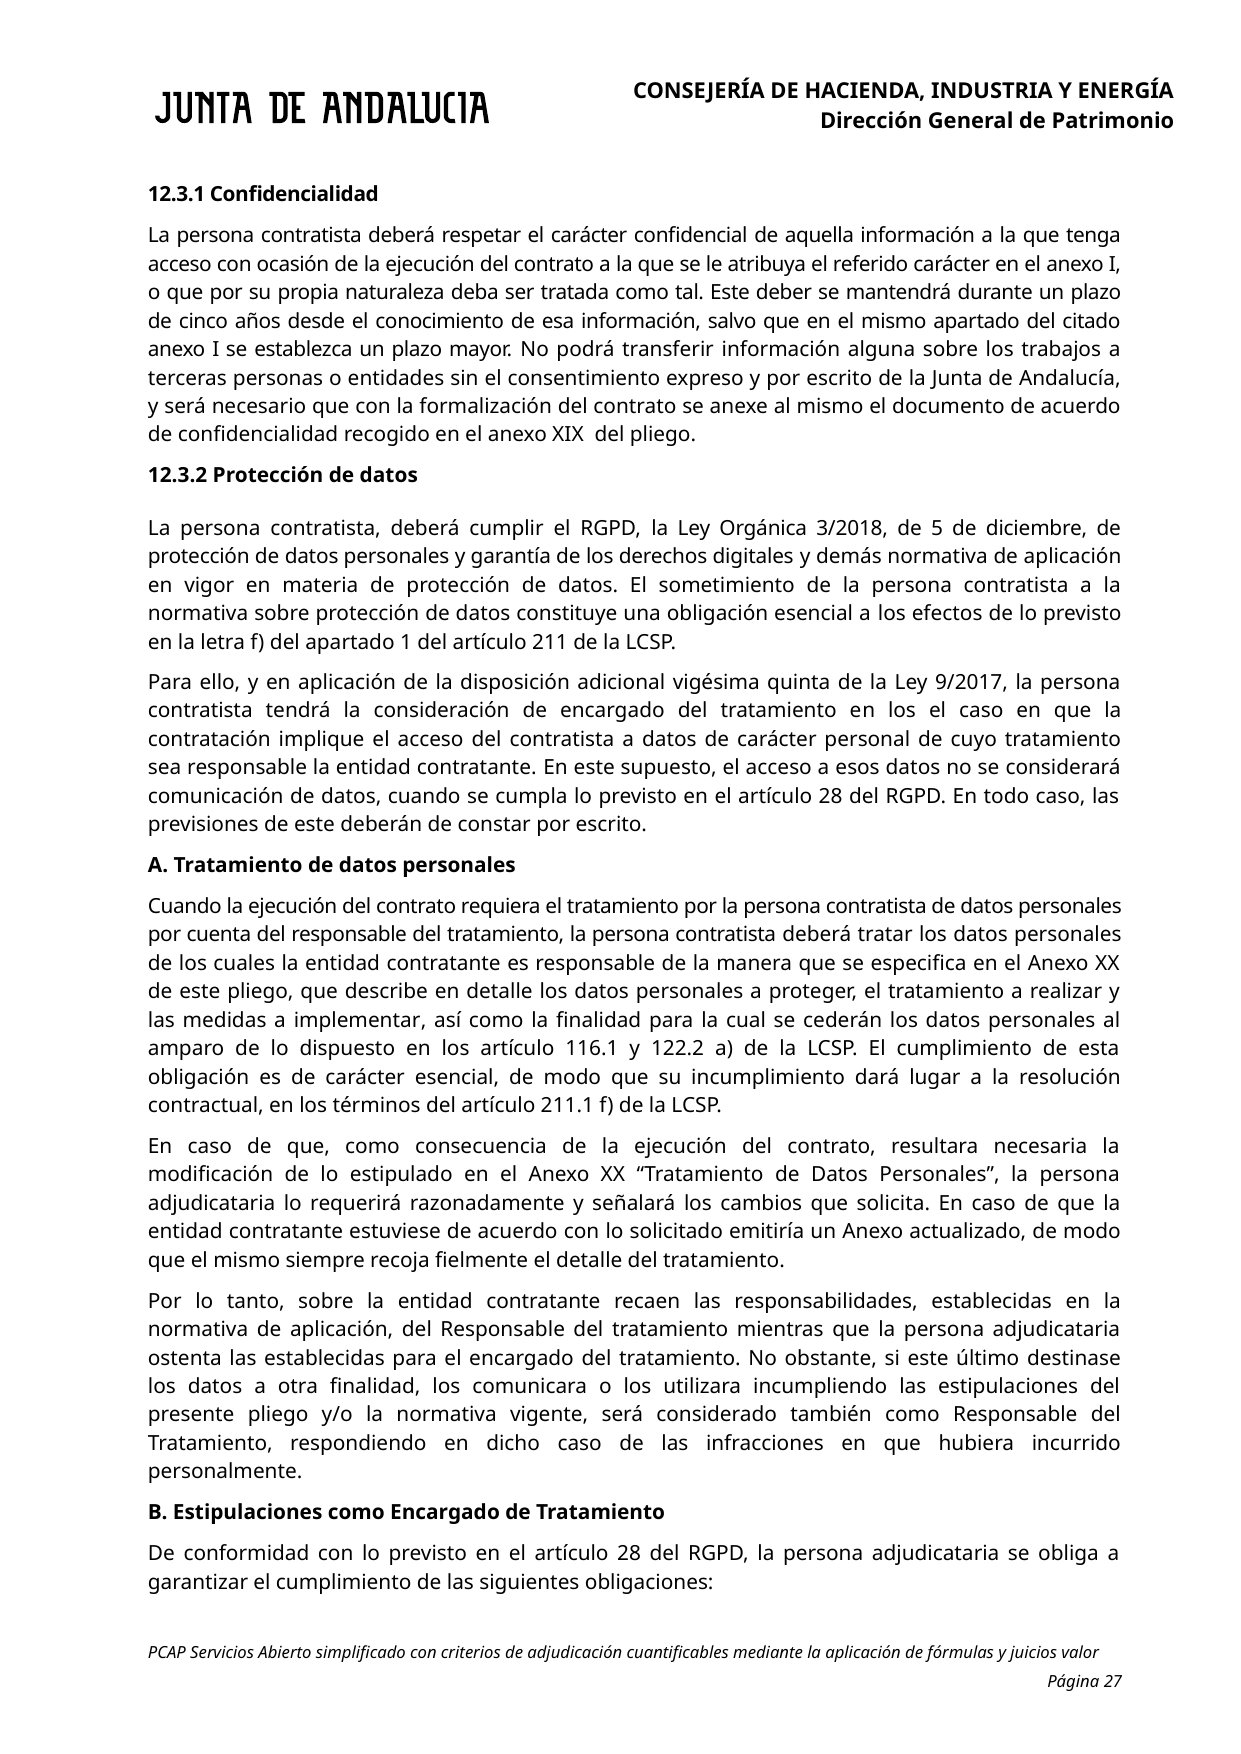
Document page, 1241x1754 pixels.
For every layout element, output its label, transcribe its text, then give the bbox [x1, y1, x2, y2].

text A. Tratamiento de datos personales [148, 850, 1122, 879]
text Para ello, y en aplicación de la disposición adicional vigésima quinta de la Ley 9/2017, la persona contratista tendrá la consideración de encargado del tratamiento en los el caso en que la contratación implique el acceso del contratista a datos de carácter personal de cuyo tratamiento sea responsable la entidad contratante. En este supuesto, el acceso a esos datos no se considerará comunicación de datos, cuando se cumpla lo previsto en el artículo 28 del RGPD. En todo caso, las previsiones de este deberán de constar por escrito. [148, 667, 1122, 838]
text En caso de que, como consecuencia de la ejecución del contrato, resultara necesaria la modificación de lo estipulado en el Anexo XX “Tratamiento de Datos Personales”, la persona adjudicataria lo requerirá razonadamente y señalará los cambios que solicita. En caso de que la entidad contratante estuviese de acuerdo con lo solicitado emitiría un Anexo actualizado, de modo que el mismo siempre recoja fielmente el detalle del tratamiento. [148, 1131, 1122, 1273]
text B. Estipulaciones como Encargado de Tratamiento [148, 1497, 1122, 1526]
text 12.3.1 Confidencialidad [148, 179, 1122, 208]
text La persona contratista, deberá cumplir el RGPD, la Ley Orgánica 3/2018, de 5 de diciembre, de protección de datos personales y garantía de los derechos digitales y demás normativa de aplicación en vigor en materia de protección de datos. El sometimiento de la persona contratista a la normativa sobre protección de datos constituye una obligación esencial a los efectos de lo previsto en la letra f) del apartado 1 del artículo 211 de la LCSP. [148, 513, 1122, 655]
text 12.3.2 Protección de datos [148, 460, 1122, 489]
text La persona contratista deberá respetar el carácter confidencial de aquella información a la que tenga acceso con ocasión de la ejecución del contrato a la que se le atribuya el referido carácter en el anexo I, o que por su propia naturaleza deba ser tratada como tal. Este deber se mantendrá durante un plazo de cinco años desde el conocimiento de esa información, salvo que en el mismo apartado del citado anexo I se establezca un plazo mayor. No podrá transferir información alguna sobre los trabajos a terceras personas o entidades sin el consentimiento expreso y por escrito de la Junta de Andalucía, y será necesario que con la formalización del contrato se anexe al mismo el documento de acuerdo de confidencialidad recogido en el anexo XIX del pliego. [148, 220, 1122, 448]
text Cuando la ejecución del contrato requiera el tratamiento por la persona contratista de datos personales por cuenta del responsable del tratamiento, la persona contratista deberá tratar los datos personales de los cuales la entidad contratante es responsable de la manera que se especifica en el Anexo XX de este pliego, que describe en detalle los datos personales a proteger, el tratamiento a realizar y las medidas a implementar, así como la finalidad para la cual se cederán los datos personales al amparo de lo dispuesto en los artículo 116.1 y 122.2 a) de la LCSP. El cumplimiento de esta obligación es de carácter esencial, de modo que su incumplimiento dará lugar a la resolución contractual, en los términos del artículo 211.1 f) de la LCSP. [148, 891, 1122, 1119]
text De conformidad con lo previsto en el artículo 28 del RGPD, la persona adjudicataria se obliga a garantizar el cumplimiento de las siguientes obligaciones: [148, 1538, 1122, 1595]
text Por lo tanto, sobre la entidad contratante recaen las responsabilidades, establecidas en la normativa de aplicación, del Responsable del tratamiento mientras que la persona adjudicataria ostenta las establecidas para el encargado del tratamiento. No obstante, si este último destinase los datos a otra finalidad, los comunicara o los utilizara incumpliendo las estipulaciones del presente pliego y/o la normativa vigente, será considerado también como Responsable del Tratamiento, respondiendo en dicho caso de las infracciones en que hubiera incurrido personalmente. [148, 1286, 1122, 1485]
